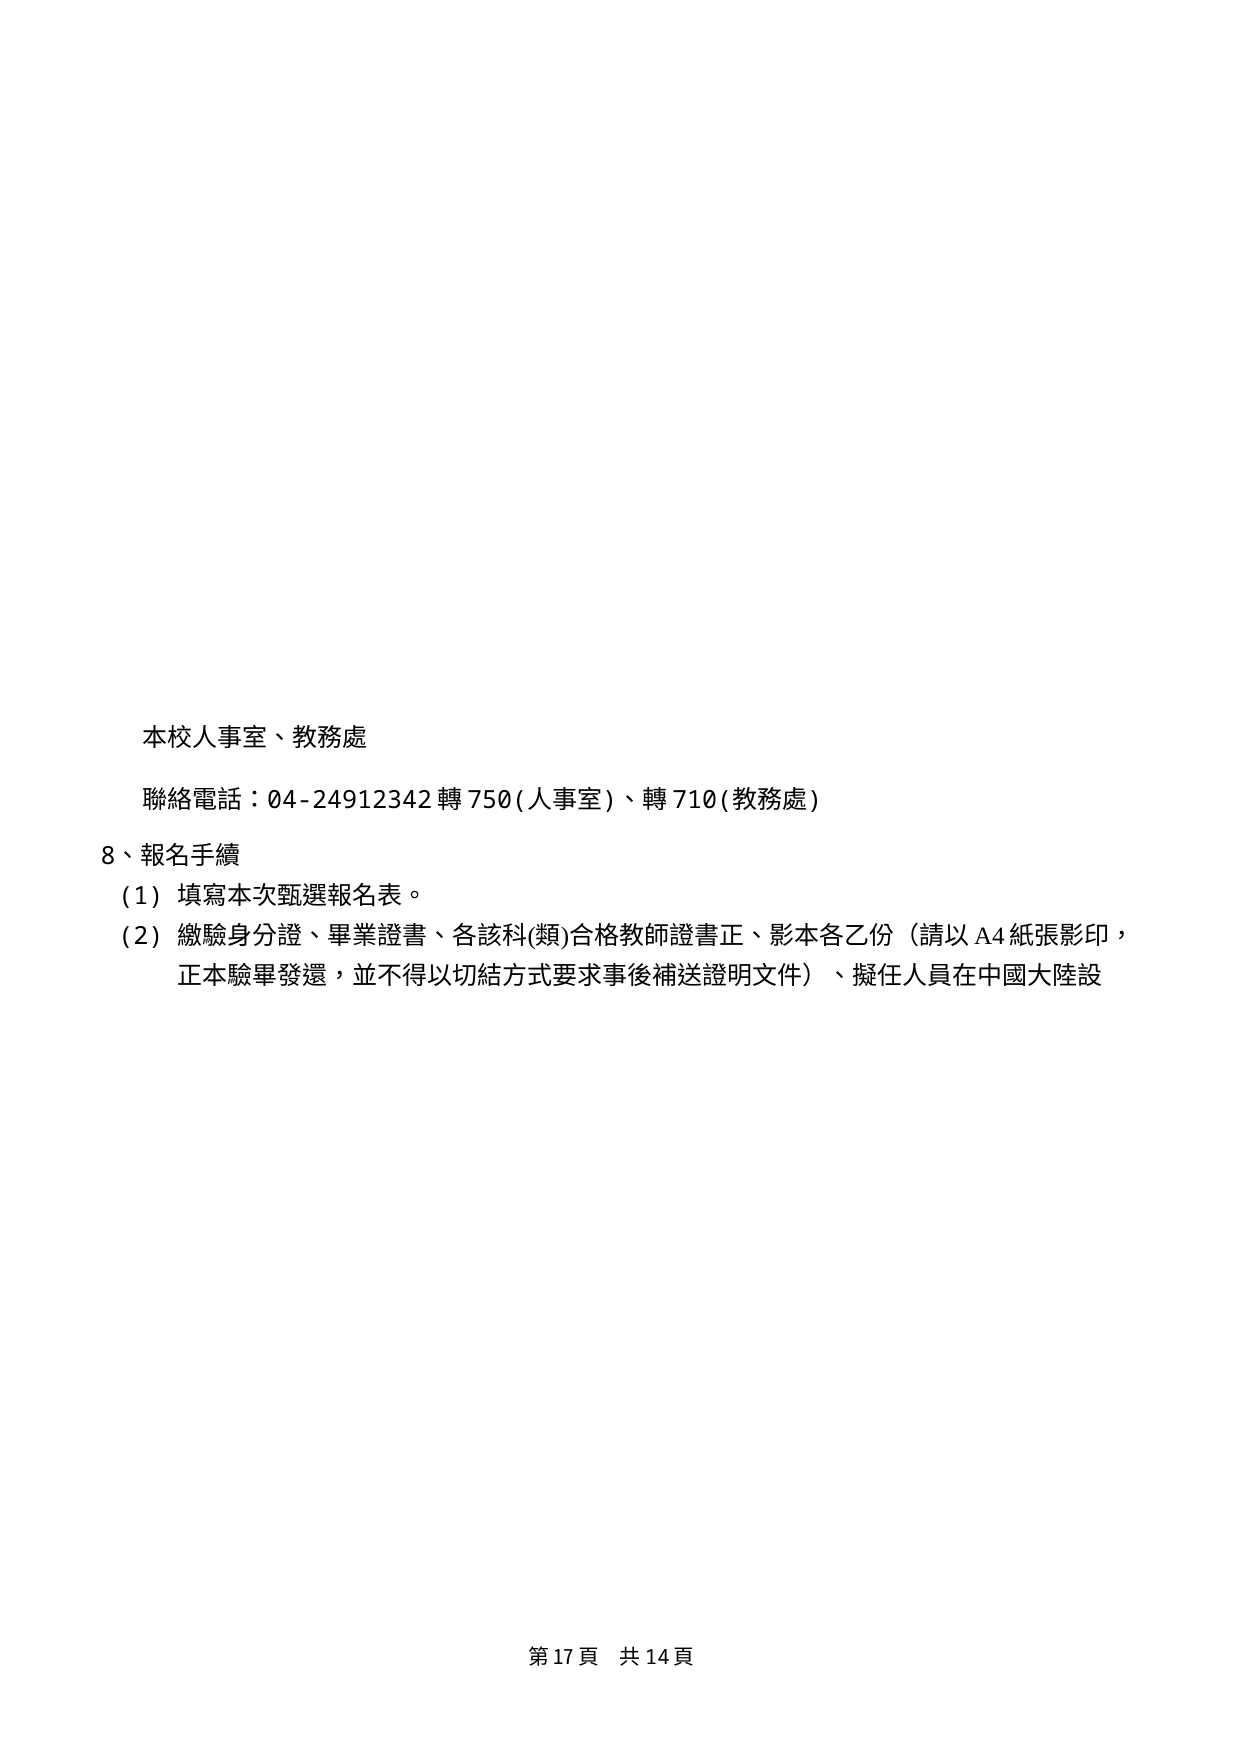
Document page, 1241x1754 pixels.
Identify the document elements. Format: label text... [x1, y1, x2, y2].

list 報名手續 [100, 836, 1122, 872]
text 本校人事室、教務處 [142, 693, 1122, 756]
list 填寫本次甄選報名表。 [118, 876, 1122, 912]
list 繳驗身分證、畢業證書、各該科(類)合格教師證書正、影本各乙份（請以A4紙張影印，正本驗畢發還，並不得以切結方式要求事後補送證明文件）、擬任人員在中國大陸設有戶籍、領用中國大陸護照、身分證、定居證或居住證情形具結書及查閱性侵害加害人登記檔案同意書。 [118, 915, 1122, 991]
text 聯絡電話：04-24912342轉750(人事室)、轉710(教務處) [142, 756, 1122, 818]
